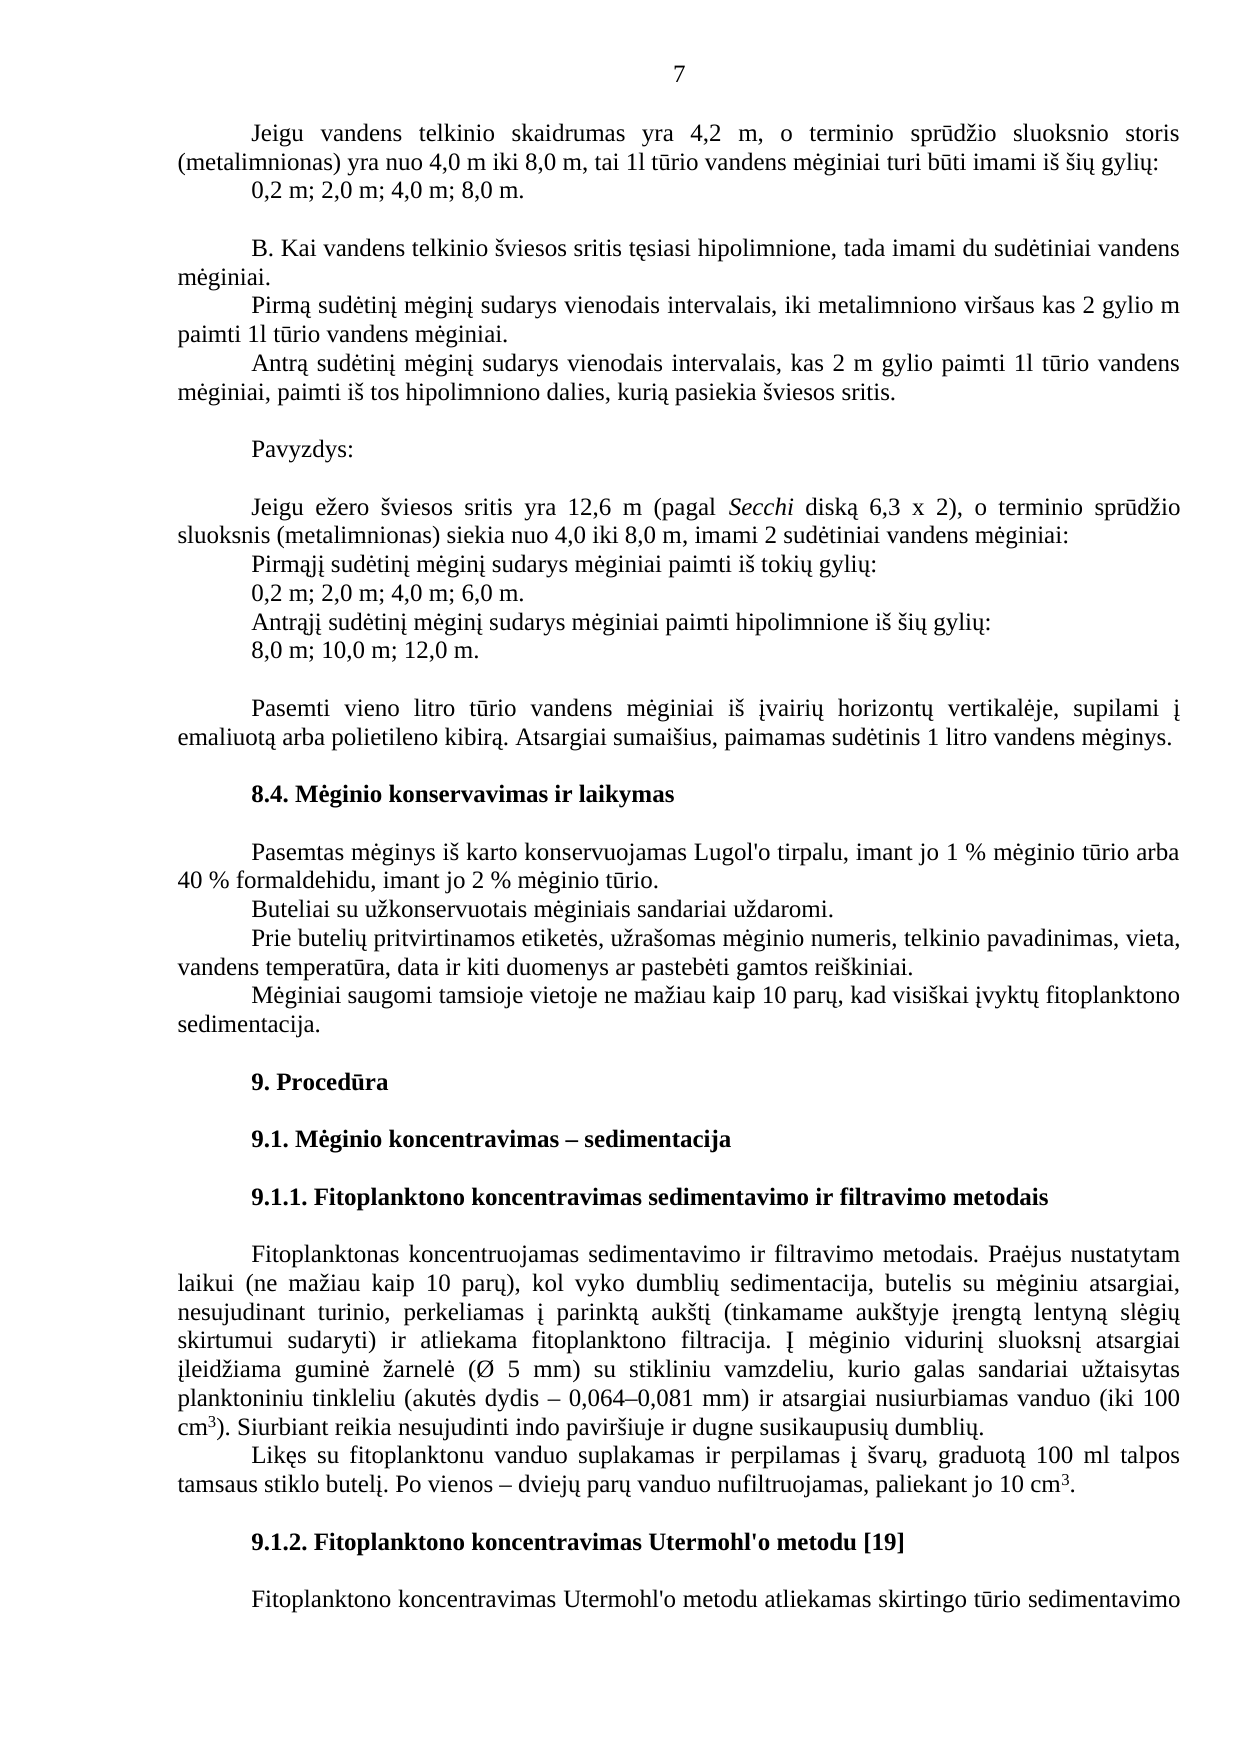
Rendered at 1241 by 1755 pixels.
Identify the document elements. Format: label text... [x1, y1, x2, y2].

text 8.4. Mėginio konservavimas ir laikymas [177, 779, 1181, 808]
text Antrąjį sudėtinį mėginį sudarys mėginiai paimti hipolimnione iš šių gylių: [177, 607, 1181, 636]
text B. Kai vandens telkinio šviesos sritis tęsiasi hipolimnione, tada imami du sudėtiniai vandens mėginiai. [177, 233, 1181, 291]
text Jeigu ežero šviesos sritis yra 12,6 m (pagal Secchi diską 6,3 x 2), o terminio sprūdžio sluoksnis (metalimnionas) siekia nuo 4,0 iki 8,0 m, imami 2 sudėtiniai vandens mėginiai: [177, 492, 1181, 549]
text Jeigu vandens telkinio skaidrumas yra 4,2 m, o terminio sprūdžio sluoksnio storis (metalimnionas) yra nuo 4,0 m iki 8,0 m, tai 1l tūrio vandens mėginiai turi būti imami iš šių gylių: [177, 118, 1181, 176]
text Pirmąjį sudėtinį mėginį sudarys mėginiai paimti iš tokių gylių: [177, 549, 1181, 578]
text Fitoplanktono koncentravimas Utermohl'o metodu atliekamas skirtingo tūrio sedimentavimo [177, 1584, 1181, 1613]
text Pasemtas mėginys iš karto konservuojamas Lugol'o tirpalu, imant jo 1 % mėginio tūrio arba 40 % formaldehidu, imant jo 2 % mėginio tūrio. [177, 837, 1181, 894]
text Pasemti vieno litro tūrio vandens mėginiai iš įvairių horizontų vertikalėje, supilami į emaliuotą arba polietileno kibirą. Atsargiai sumaišius, paimamas sudėtinis 1 litro vandens mėginys. [177, 693, 1181, 751]
text Pirmą sudėtinį mėginį sudarys vienodais intervalais, iki metalimniono viršaus kas 2 gylio m paimti 1l tūrio vandens mėginiai. [177, 291, 1181, 348]
text 9.1. Mėginio koncentravimas – sedimentacija [177, 1124, 1181, 1153]
text Fitoplanktonas koncentruojamas sedimentavimo ir filtravimo metodais. Praėjus nustatytam laikui (ne mažiau kaip 10 parų), kol vyko dumblių sedimentacija, butelis su mėginiu atsargiai, nesujudinant turinio, perkeliamas į parinktą aukštį (tinkamame aukštyje įrengtą lentyną slėgių skirtumui sudaryti) ir atliekama fitoplanktono filtracija. Į mėginio vidurinį sluoksnį atsargiai įleidžiama guminė žarnelė (Ø 5 mm) su stikliniu vamzdeliu, kurio galas sandariai užtaisytas planktoniniu tinkleliu (akutės dydis – 0,064–0,081 mm) ir atsargiai nusiurbiamas vanduo (iki 100 cm3). Siurbiant reikia nesujudinti indo paviršiuje ir dugne susikaupusių dumblių. [177, 1239, 1181, 1441]
text 8,0 m; 10,0 m; 12,0 m. [177, 636, 1181, 664]
text Prie butelių pritvirtinamos etiketės, užrašomas mėginio numeris, telkinio pavadinimas, vieta, vandens temperatūra, data ir kiti duomenys ar pastebėti gamtos reiškiniai. [177, 923, 1181, 981]
text 9.1.1. Fitoplanktono koncentravimas sedimentavimo ir filtravimo metodais [177, 1182, 1181, 1211]
text 0,2 m; 2,0 m; 4,0 m; 8,0 m. [177, 176, 1181, 204]
text Likęs su fitoplanktonu vanduo suplakamas ir perpilamas į švarų, graduotą 100 ml talpos tamsaus stiklo butelį. Po vienos – dviejų parų vanduo nufiltruojamas, paliekant jo 10 cm3. [177, 1441, 1181, 1498]
text Mėginiai saugomi tamsioje vietoje ne mažiau kaip 10 parų, kad visiškai įvyktų fitoplanktono sedimentacija. [177, 981, 1181, 1038]
text 9. Procedūra [177, 1067, 1181, 1096]
text Antrą sudėtinį mėginį sudarys vienodais intervalais, kas 2 m gylio paimti 1l tūrio vandens mėginiai, paimti iš tos hipolimniono dalies, kurią pasiekia šviesos sritis. [177, 348, 1181, 406]
text 9.1.2. Fitoplanktono koncentravimas Utermohl'o metodu [19] [177, 1527, 1181, 1556]
text Pavyzdys: [177, 434, 1181, 463]
text Buteliai su užkonservuotais mėginiais sandariai uždaromi. [177, 894, 1181, 923]
text 0,2 m; 2,0 m; 4,0 m; 6,0 m. [177, 578, 1181, 607]
